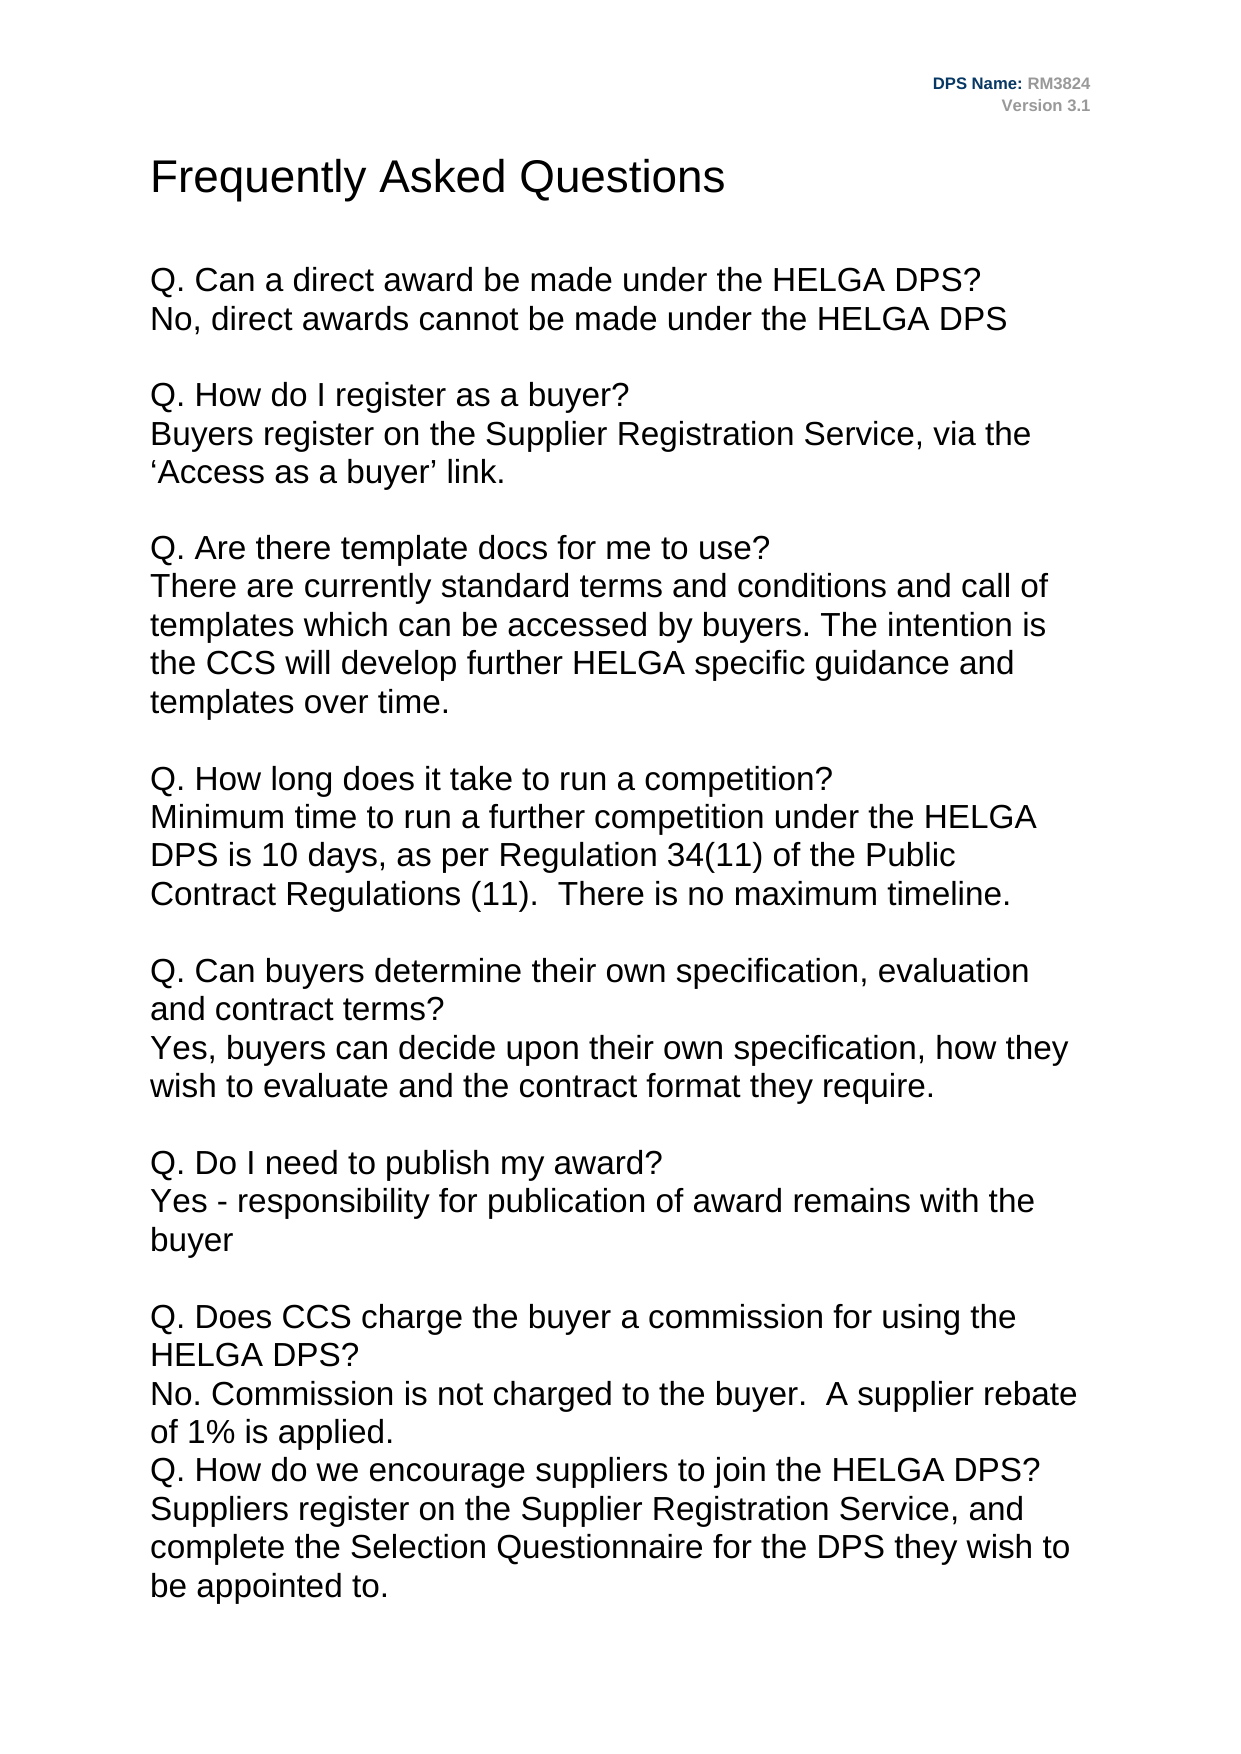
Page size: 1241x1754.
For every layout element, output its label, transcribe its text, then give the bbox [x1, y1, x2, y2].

text Q. Can a direct award be made under the HELGA DPS? [150, 260, 1090, 299]
text Q. Can buyers determine their own specification, evaluation and contract terms? [150, 951, 1090, 1028]
text Yes, buyers can decide upon their own specification, how they wish to evaluate and the contract format they require. [150, 1028, 1090, 1104]
text Suppliers register on the Supplier Registration Service, and complete the Selection Questionnaire for the DPS they wish to be appointed to. [150, 1489, 1090, 1604]
text Minimum time to run a further competition under the HELGA DPS is 10 days, as per Regulation 34(11) of the Public Contract Regulations (11). There is no maximum timeline. [150, 797, 1090, 912]
text Q. How do we encourage suppliers to join the HELGA DPS? [150, 1451, 1090, 1489]
text No. Commission is not charged to the buyer. A supplier rebate of 1% is applied. [150, 1374, 1090, 1451]
text Buyers register on the Supplier Registration Service, via the ‘Access as a buyer’ link. [150, 414, 1090, 491]
text Q. Are there template docs for me to use? [150, 528, 1090, 566]
text Q. How long does it take to run a competition? [150, 759, 1090, 797]
text No, direct awards cannot be made under the HELGA DPS [150, 299, 1090, 337]
text Yes - responsibility for publication of award remains with the buyer [150, 1181, 1090, 1258]
text Q. Does CCS charge the buyer a commission for using the HELGA DPS? [150, 1297, 1090, 1374]
text Q. How do I register as a buyer? [150, 376, 1090, 414]
text Q. Do I need to publish my award? [150, 1143, 1090, 1181]
subtitle Frequently Asked Questions [150, 150, 1090, 203]
text There are currently standard terms and conditions and call of templates which can be accessed by buyers. The intention is the CCS will develop further HELGA specific guidance and templates over time. [150, 566, 1090, 720]
